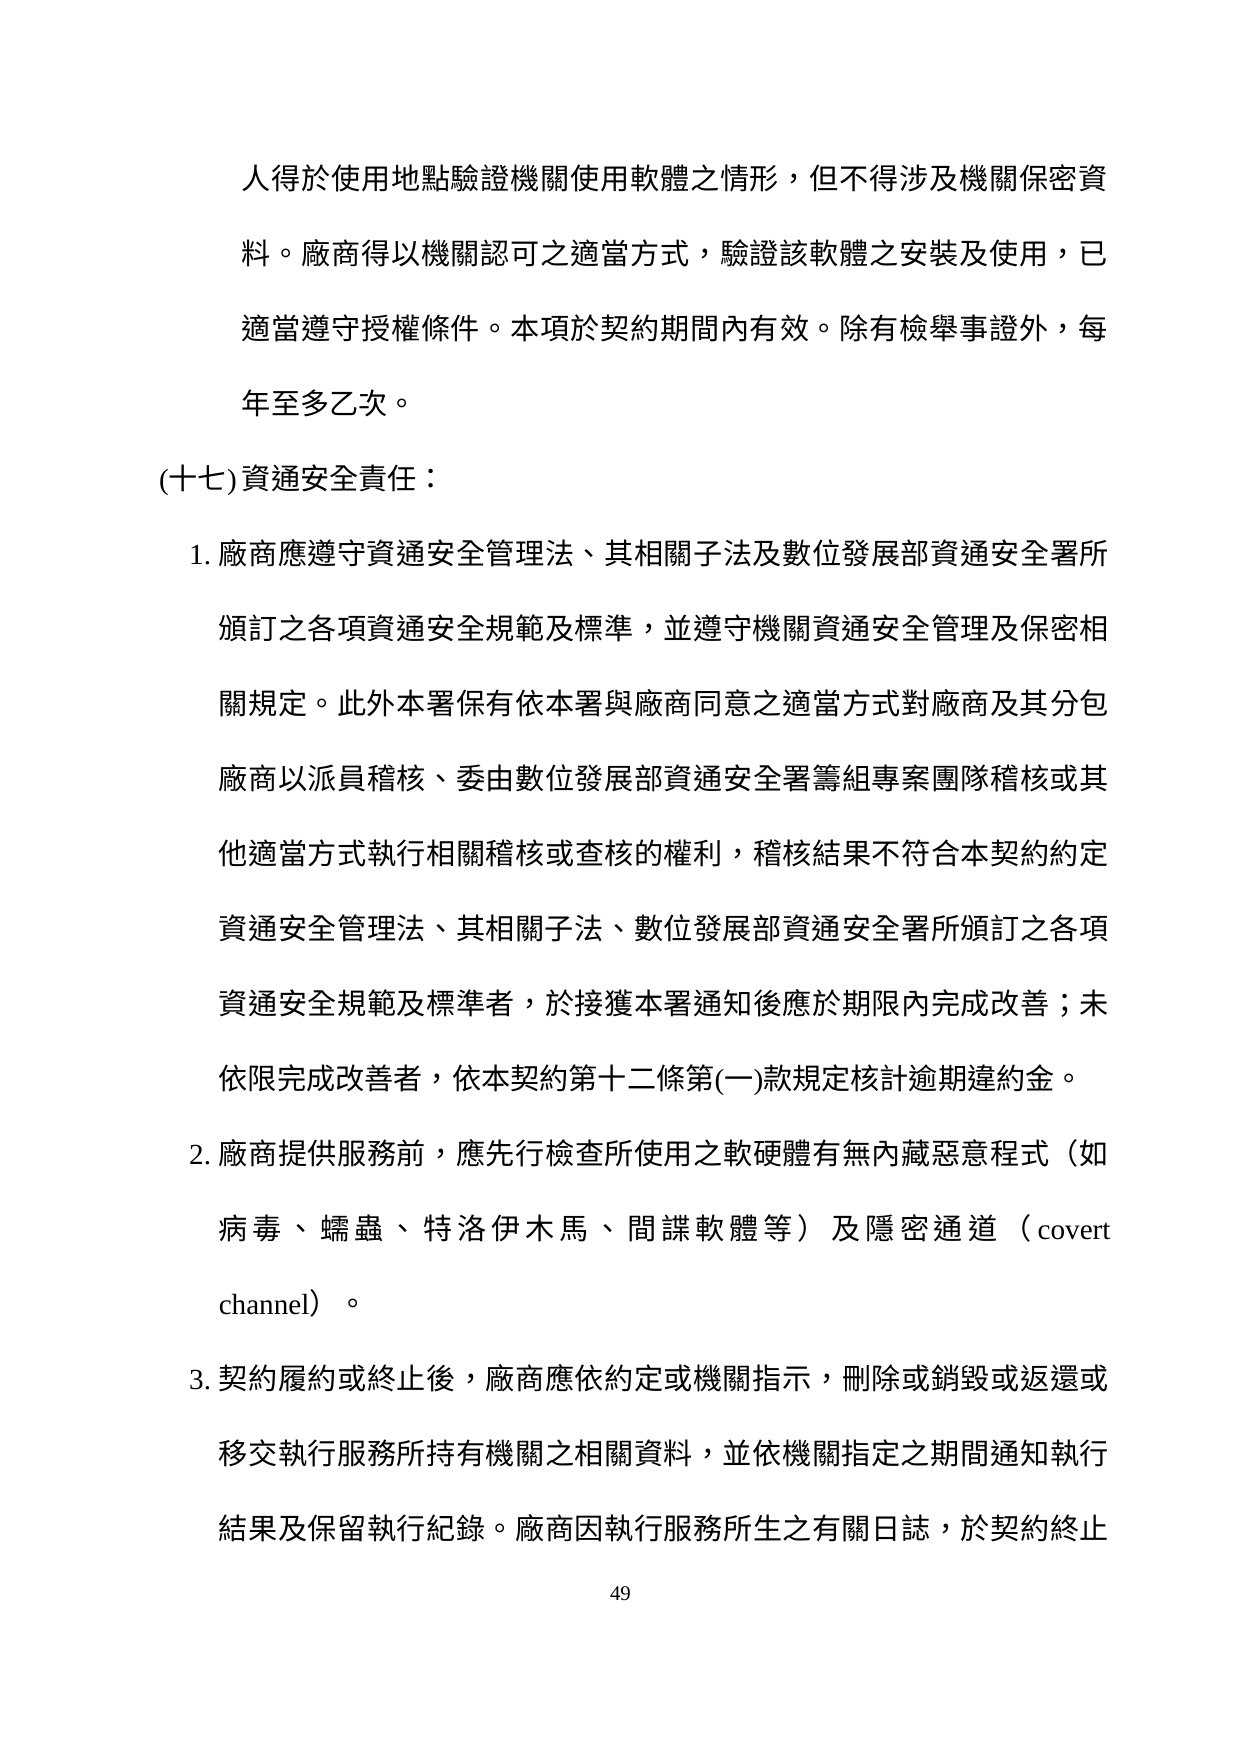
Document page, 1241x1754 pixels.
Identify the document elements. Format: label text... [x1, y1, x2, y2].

subtitle 人得於使用地點驗證機關使用軟體之情形，但不得涉及機關保密資料。廠商得以機關認可之適當方式，驗證該軟體之安裝及使用，已適當遵守授權條件。本項於契約期間內有效。除有檢舉事證外，每年至多乙次。 [159, 139, 1110, 439]
list 契約履約或終止後，廠商應依約定或機關指示，刪除或銷毀或返還或移交執行服務所持有機關之相關資料，並依機關指定之期間通知執行結果及保留執行紀錄。廠商因執行服務所生之有關日誌，於契約終止、解除後，應至少保存90日。 [189, 1339, 1110, 1564]
list 廠商提供服務前，應先行檢查所使用之軟硬體有無內藏惡意程式（如病毒、蠕蟲、特洛伊木馬、間諜軟體等）及隱密通道（covert channel）。 [189, 1114, 1110, 1339]
list 廠商應遵守資通安全管理法、其相關子法及數位發展部資通安全署所頒訂之各項資通安全規範及標準，並遵守機關資通安全管理及保密相關規定。此外本署保有依本署與廠商同意之適當方式對廠商及其分包廠商以派員稽核、委由數位發展部資通安全署籌組專案團隊稽核或其他適當方式執行相關稽核或查核的權利，稽核結果不符合本契約約定、資通安全管理法、其相關子法、數位發展部資通安全署所頒訂之各項資通安全規範及標準者，於接獲本署通知後應於期限內完成改善；未依限完成改善者，依本契約第十二條第(一)款規定核計逾期違約金。 [189, 514, 1110, 1114]
subtitle 資通安全責任： [159, 439, 1110, 514]
